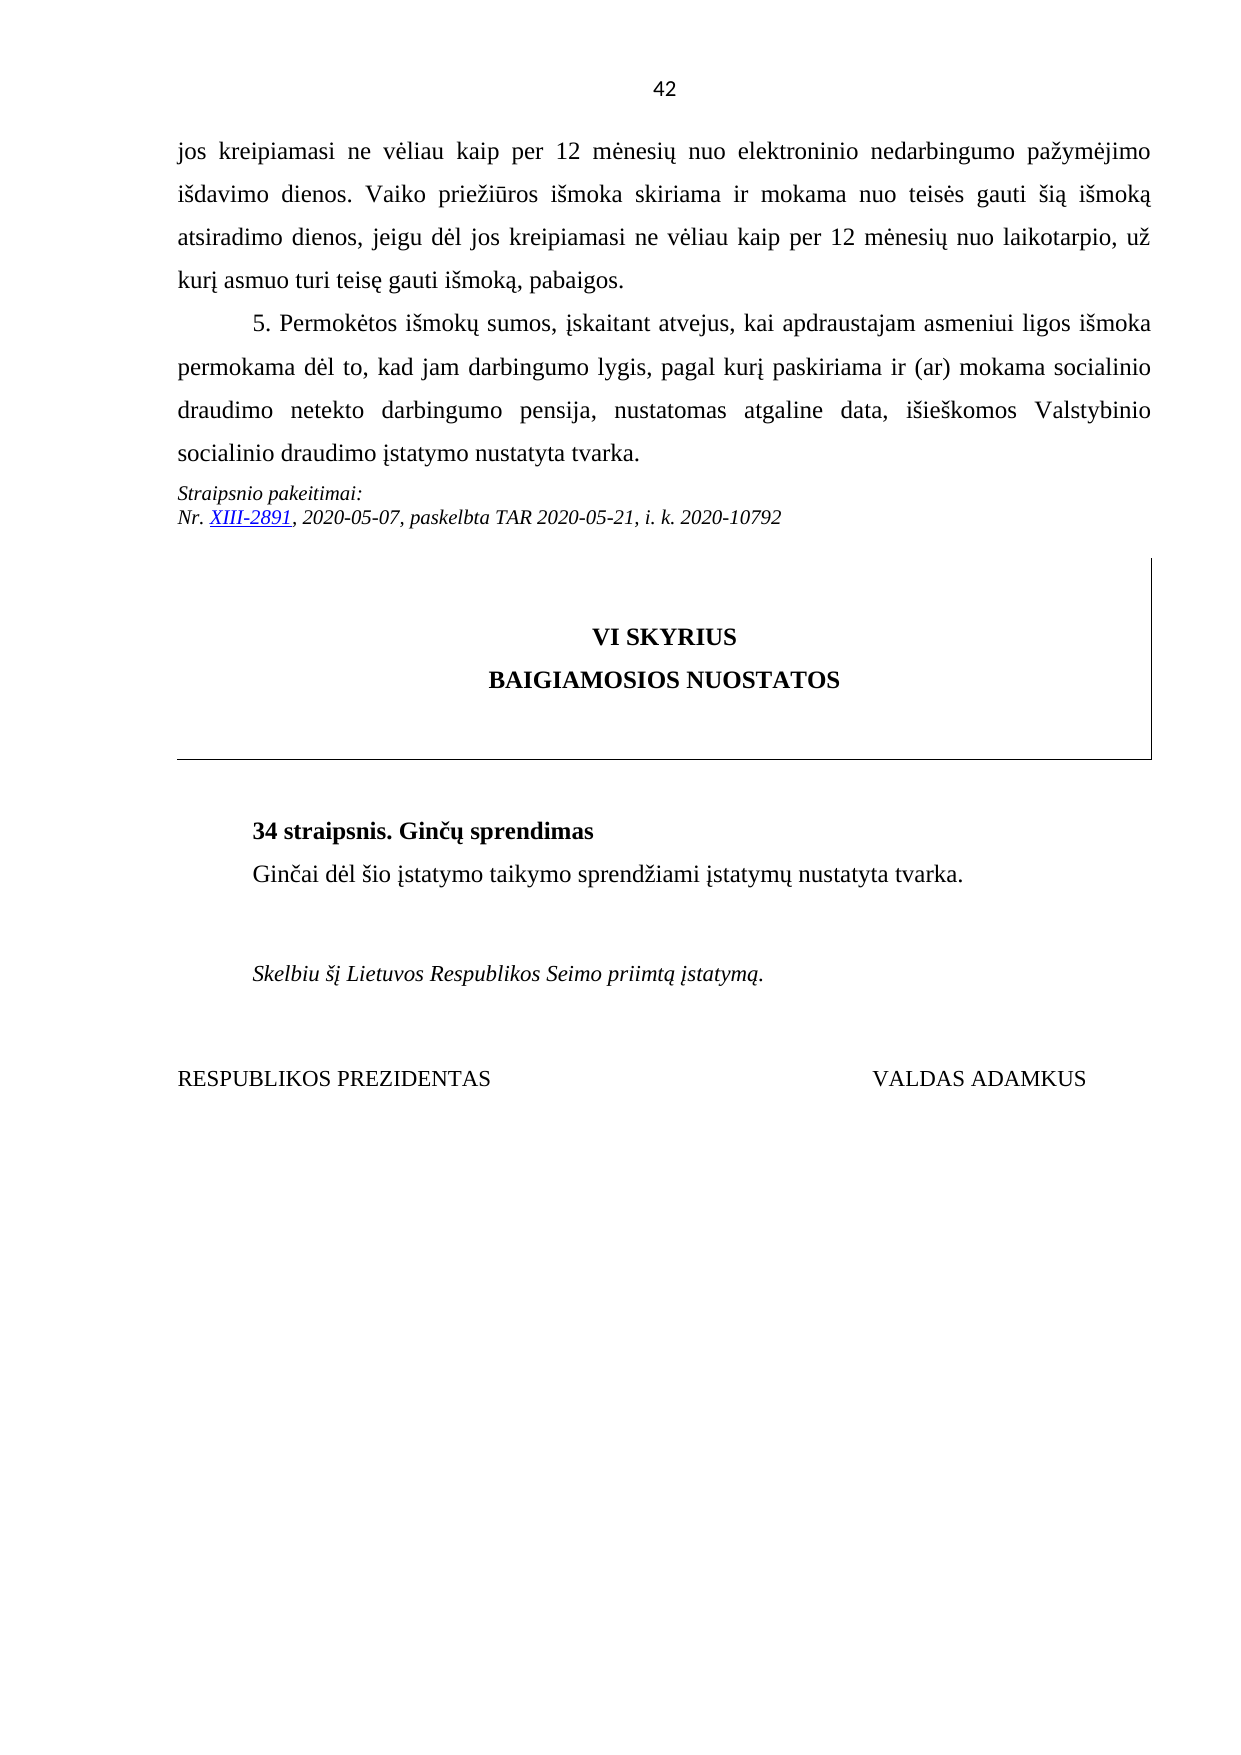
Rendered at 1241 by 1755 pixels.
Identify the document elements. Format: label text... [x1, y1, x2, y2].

text VI SKYRIUS [177, 558, 1151, 601]
text 34 straipsnis. Ginčų sprendimas [177, 816, 1152, 845]
text BAIGIAMOSIOS NUOSTATOS [177, 601, 1152, 759]
text Ginčai dėl šio įstatymo taikymo sprendžiami įstatymų nustatyta tvarka. [177, 859, 1152, 888]
text RESPUBLIKOS PREZIDENTAS VALDAS ADAMKUS [177, 1066, 1157, 1092]
text Skelbiu šį Lietuvos Respublikos Seimo priimtą įstatymą. [177, 960, 1157, 986]
text Nr. XIII-2891, 2020-05-07, paskelbta TAR 2020-05-21, i. k. 2020-10792 [177, 505, 1152, 529]
text Straipsnio pakeitimai: [177, 481, 1152, 505]
text jos kreipiamasi ne vėliau kaip per 12 mėnesių nuo elektroninio nedarbingumo pažymėjimo išdavimo dienos. Vaiko priežiūros išmoka skiriama ir mokama nuo teisės gauti šią išmoką atsiradimo dienos, jeigu dėl jos kreipiamasi ne vėliau kaip per 12 mėnesių nuo laikotarpio, už kurį asmuo turi teisę gauti išmoką, pabaigos. [177, 136, 1152, 294]
text 5. Permokėtos išmokų sumos, įskaitant atvejus, kai apdraustajam asmeniui ligos išmoka permokama dėl to, kad jam darbingumo lygis, pagal kurį paskiriama ir (ar) mokama socialinio draudimo netekto darbingumo pensija, nustatomas atgaline data, išieškomos Valstybinio socialinio draudimo įstatymo nustatyta tvarka. [177, 308, 1152, 467]
